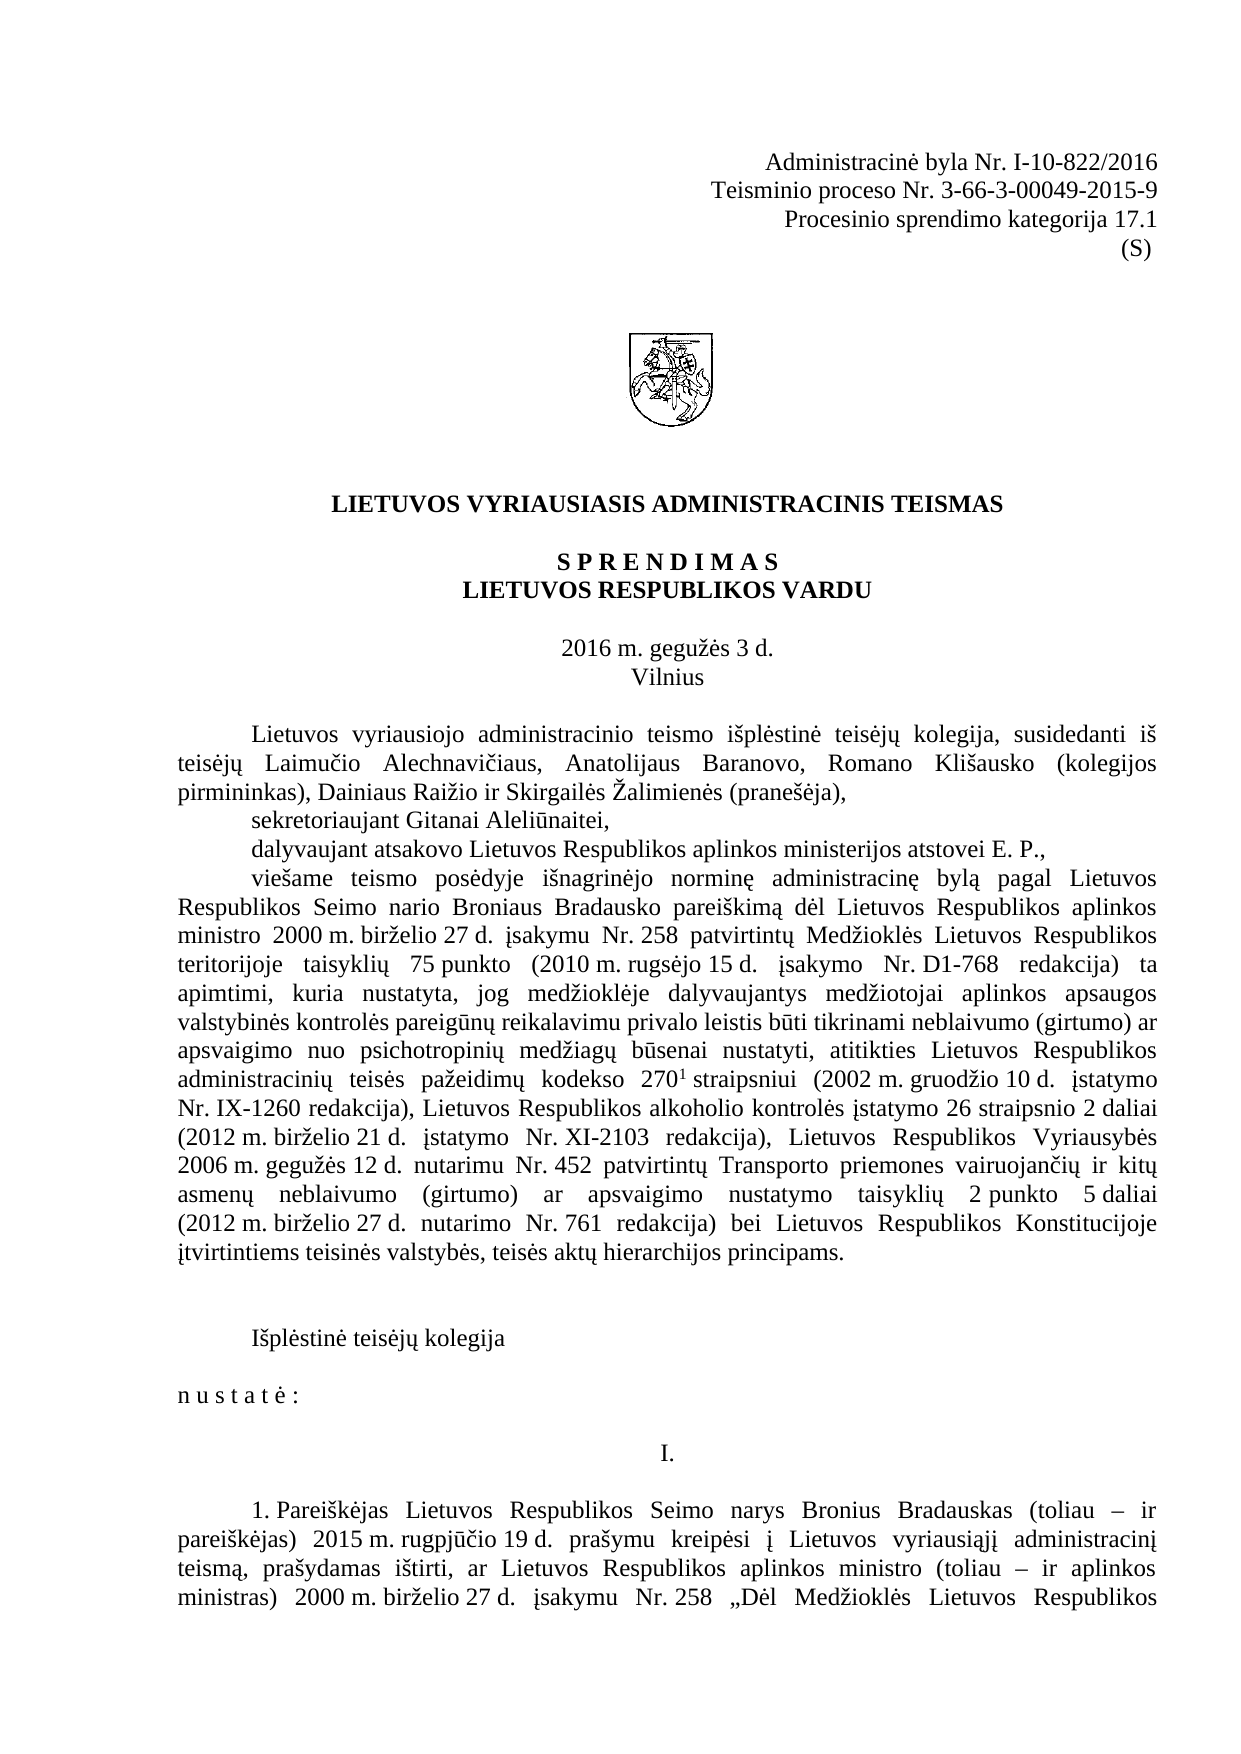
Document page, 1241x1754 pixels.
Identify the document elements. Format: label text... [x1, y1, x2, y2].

text Teisminio proceso Nr. 3-66-3-00049-2015-9 [177, 176, 1158, 204]
text dalyvaujant atsakovo Lietuvos Respublikos aplinkos ministerijos atstovei E. P., [177, 834, 1158, 863]
text sekretoriaujant Gitanai Aleliūnaitei, [177, 806, 1158, 834]
text Procesinio sprendimo kategorija 17.1 [177, 204, 1158, 233]
text 1. Pareiškėjas Lietuvos Respublikos Seimo narys Bronius Bradauskas (toliau – ir pareiškėjas) 2015 m. rugpjūčio 19 d. prašymu kreipėsi į Lietuvos vyriausiąjį administracinį teismą, prašydamas ištirti, ar Lietuvos Respublikos aplinkos ministro (toliau – ir aplinkos ministras) 2000 m. birželio 27 d. įsakymu Nr. 258 „Dėl Medžioklės Lietuvos Respublikos [177, 1496, 1158, 1611]
text LIETUVOS RESPUBLIKOS VARDU [177, 576, 1158, 604]
text Administracinė byla Nr. I-10-822/2016 [177, 147, 1158, 176]
text 2016 m. gegužės 3 d. [177, 633, 1158, 662]
text Lietuvos vyriausiojo administracinio teismo išplėstinė teisėjų kolegija, susidedanti iš teisėjų Laimučio Alechnavičiaus, Anatolijaus Baranovo, Romano Klišausko (kolegijos pirmininkas), Dainiaus Raižio ir Skirgailės Žalimienės (pranešėja), [177, 719, 1158, 806]
text (S) [177, 233, 1158, 262]
text I. [177, 1438, 1158, 1467]
text Išplėstinė teisėjų kolegija [177, 1323, 1158, 1352]
text S P R E N D I M A S [177, 547, 1158, 576]
text LIETUVOS VYRIAUSIASIS ADMINISTRACINIS TEISMAS [177, 489, 1158, 518]
text Vilnius [177, 662, 1158, 691]
text n u s t a t ė : [177, 1381, 1158, 1409]
text viešame teismo posėdyje išnagrinėjo norminę administracinę bylą pagal Lietuvos Respublikos Seimo nario Broniaus Bradausko pareiškimą dėl Lietuvos Respublikos aplinkos ministro 2000 m. birželio 27 d. įsakymu Nr. 258 patvirtintų Medžioklės Lietuvos Respublikos teritorijoje taisyklių 75 punkto (2010 m. rugsėjo 15 d. įsakymo Nr. D1-768 redakcija) ta apimtimi, kuria nustatyta, jog medžioklėje dalyvaujantys medžiotojai aplinkos apsaugos valstybinės kontrolės pareigūnų reikalavimu privalo leistis būti tikrinami neblaivumo (girtumo) ar apsvaigimo nuo psichotropinių medžiagų būsenai nustatyti, atitikties Lietuvos Respublikos administracinių teisės pažeidimų kodekso 2701 straipsniui (2002 m. gruodžio 10 d. įstatymo Nr. IX-1260 redakcija), Lietuvos Respublikos alkoholio kontrolės įstatymo 26 straipsnio 2 daliai (2012 m. birželio 21 d. įstatymo Nr. XI-2103 redakcija), Lietuvos Respublikos Vyriausybės 2006 m. gegužės 12 d. nutarimu Nr. 452 patvirtintų Transporto priemones vairuojančių ir kitų asmenų neblaivumo (girtumo) ar apsvaigimo nustatymo taisyklių 2 punkto 5 daliai (2012 m. birželio 27 d. nutarimo Nr. 761 redakcija) bei Lietuvos Respublikos Konstitucijoje įtvirtintiems teisinės valstybės, teisės aktų hierarchijos principams. [177, 863, 1158, 1266]
